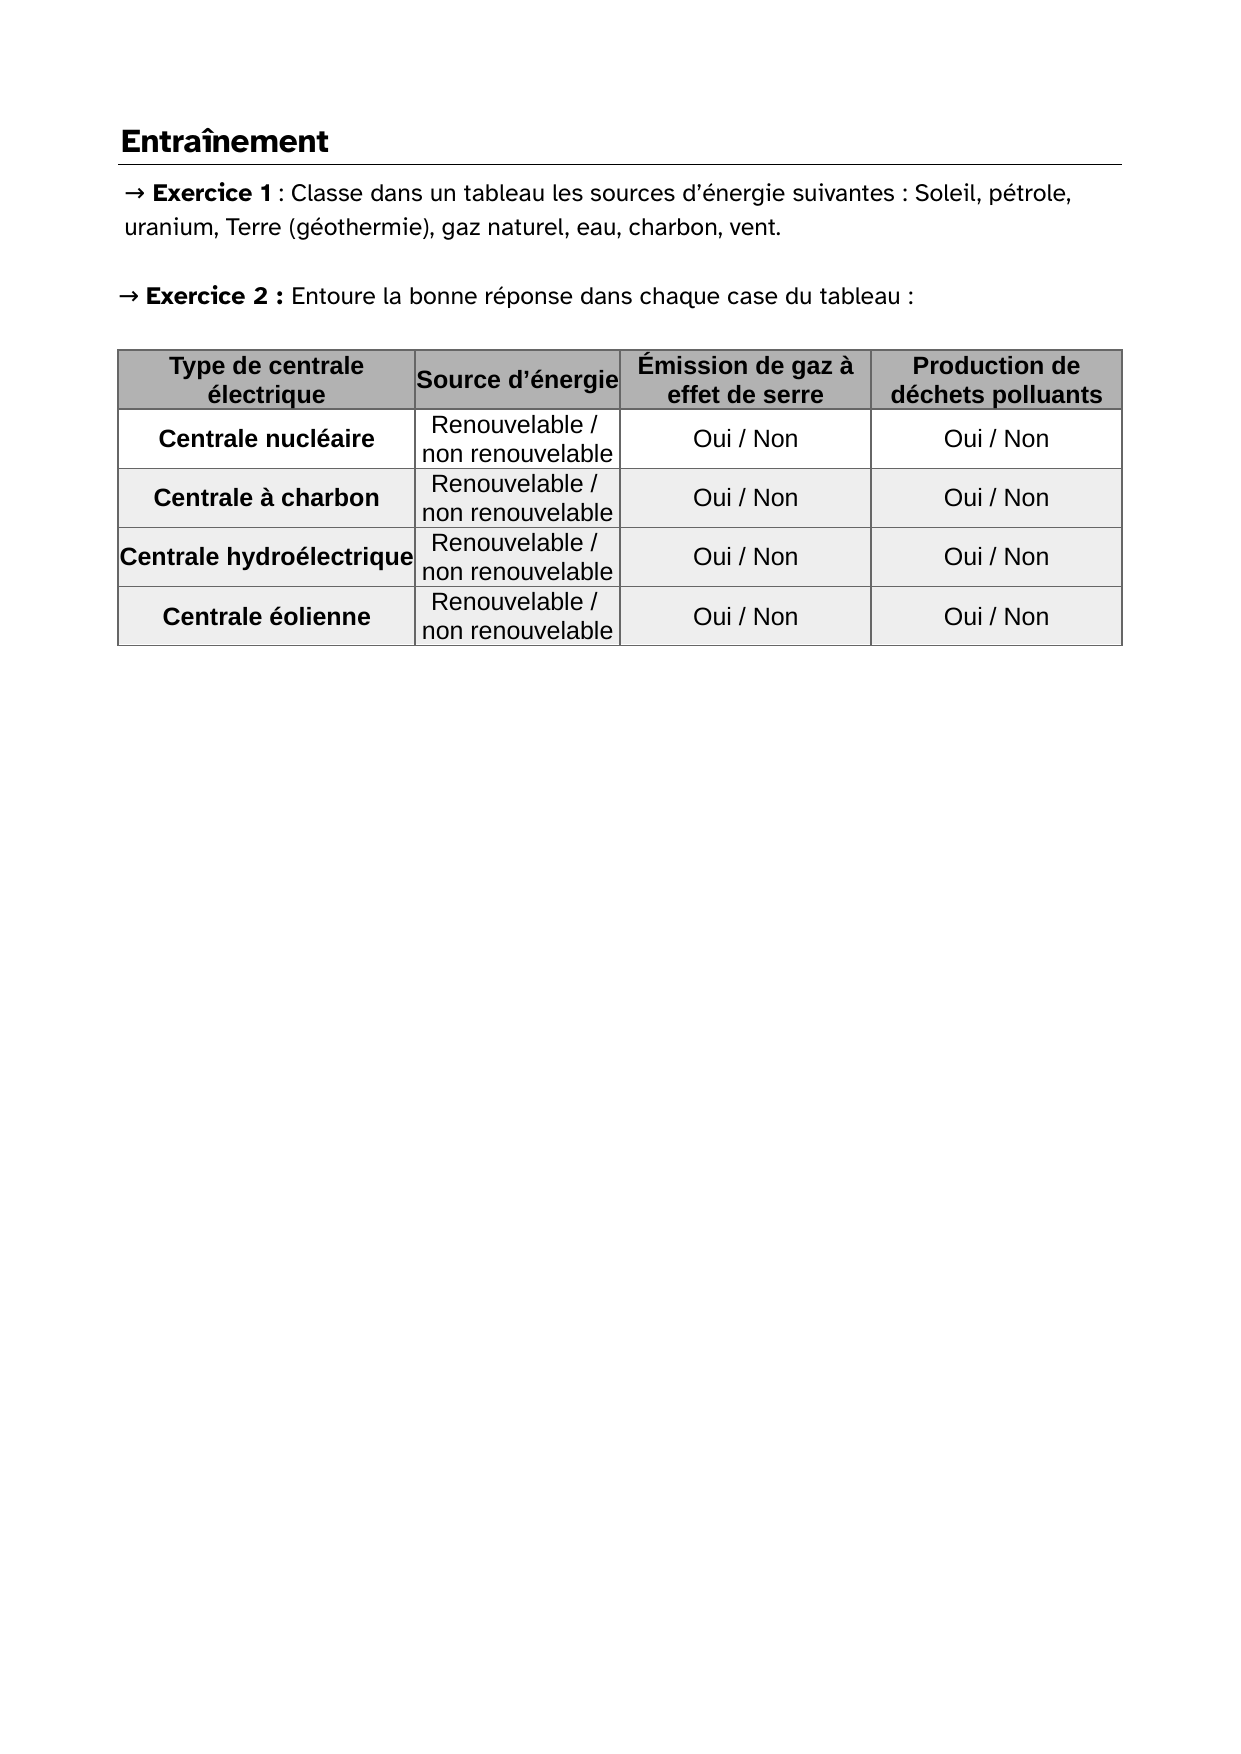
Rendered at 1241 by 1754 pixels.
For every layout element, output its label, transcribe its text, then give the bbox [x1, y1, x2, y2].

table_cell Oui / Non [872, 469, 1121, 526]
subtitle Entraînement [118, 118, 1122, 164]
text → Exercice 2 : Entoure la bonne réponse dans chaque case du tableau : [118, 281, 1122, 310]
table_cell Renouvelable / non renouvelable [416, 469, 619, 526]
table_cell Centrale éolienne [119, 587, 414, 644]
table_cell Oui / Non [621, 587, 870, 644]
list → Exercice 1 : Classe dans un tableau les sources d’énergie suivantes : Soleil, pétrole, uranium, Terre (géothermie), gaz naturel, eau, charbon, vent. [118, 177, 1122, 242]
table_header Émission de gaz à effet de serre [621, 351, 870, 408]
table_cell Oui / Non [621, 469, 870, 526]
table_cell Renouvelable / non renouvelable [416, 410, 619, 467]
table_header Source d’énergie [416, 351, 619, 408]
table_cell Centrale nucléaire [119, 410, 414, 467]
table_cell Oui / Non [621, 410, 870, 467]
table_cell Oui / Non [872, 410, 1121, 467]
table_cell Centrale à charbon [119, 469, 414, 526]
table_cell Oui / Non [621, 528, 870, 586]
table_cell Renouvelable / non renouvelable [416, 587, 619, 644]
table_cell Renouvelable / non renouvelable [416, 528, 619, 586]
table_cell Oui / Non [872, 528, 1121, 586]
table_cell Oui / Non [872, 587, 1121, 644]
table_header Type de centrale électrique [119, 351, 414, 408]
table_header Production de déchets polluants [872, 351, 1121, 408]
table_cell Centrale hydroélectrique [119, 528, 414, 586]
